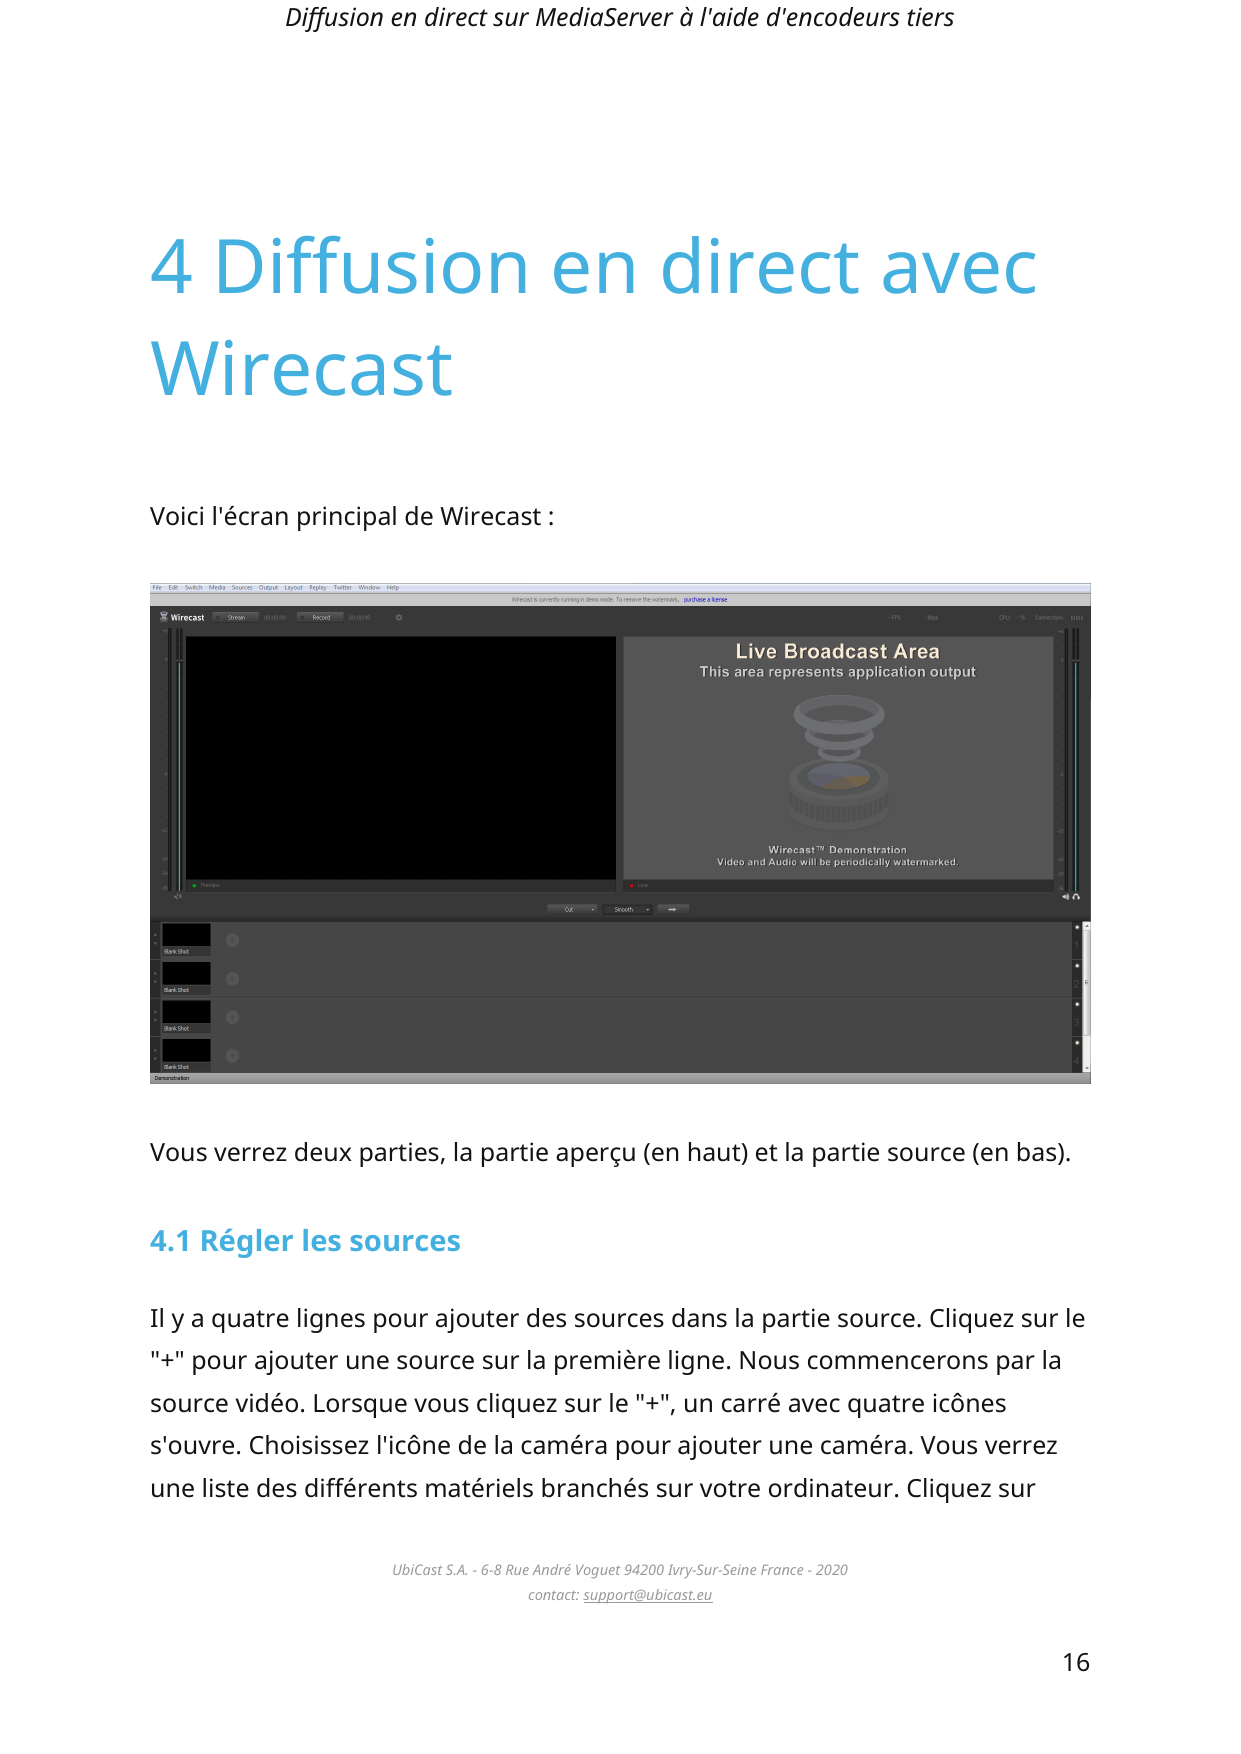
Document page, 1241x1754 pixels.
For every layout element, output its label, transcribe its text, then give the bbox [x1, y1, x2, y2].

subtitle ​4.1​ Régler les sources [150, 1220, 1090, 1260]
text Voici l'écran principal de Wirecast : [150, 499, 1090, 533]
subtitle ​4​ Diffusion en direct avec Wirecast [150, 213, 1090, 418]
picture [150, 583, 1091, 1084]
text Il y a quatre lignes pour ajouter des sources dans la partie source. Cliquez sur le "+" pour ajouter une source sur la première ligne. Nous commencerons par la source vidéo. Lorsque vous cliquez sur le "+", un carré avec quatre icônes s'ouvre. Choisissez l'icône de la caméra pour ajouter une caméra. Vous verrez une liste des différents matériels branchés sur votre ordinateur. Cliquez sur [150, 1300, 1090, 1504]
text Vous verrez deux parties, la partie aperçu (en haut) et la partie source (en bas). [150, 1135, 1090, 1169]
